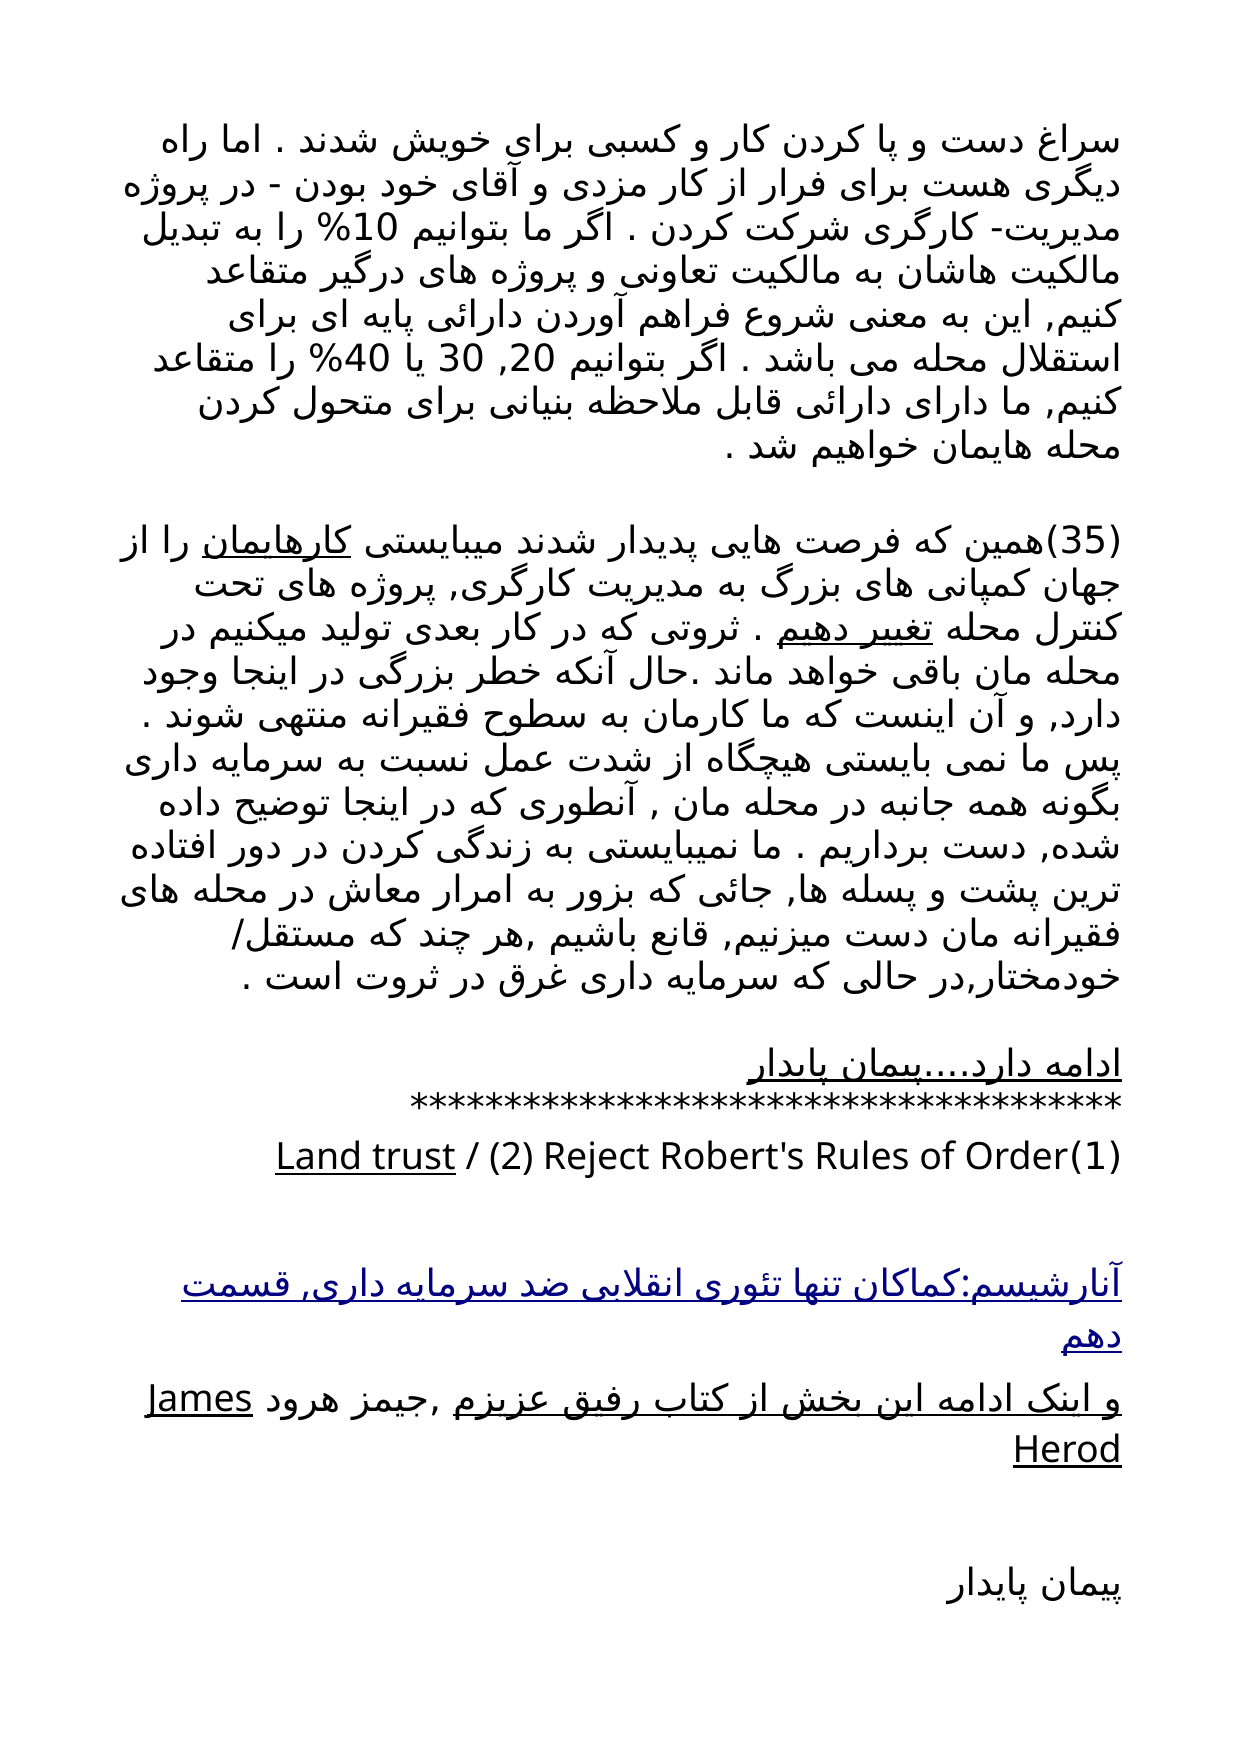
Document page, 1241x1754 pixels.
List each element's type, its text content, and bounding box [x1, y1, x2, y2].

text ************************************** (1)Land trust / (2) Reject Robert's Rules of Order [118, 1086, 1122, 1180]
text و اینک ادامه این بخش از کتاب رفیق عزیزم ,جیمز هرود James Herod پیمان پایدار **************************** راههای شروع در آوردن دل و روده سرمایه داری Ways to begin Gutting Capitalism (36)زبان خود را بازیابیم / بازستانیم [118, 1371, 1122, 1604]
text (35)همین که فرصت هایی پدیدار شدند میبایستی کارهایمان را از جهان کمپانی های بزرگ به مدیریت کارگری, پروژه های تحت کنترل محله تغییر دهیم . ثروتی که در کار بعدی تولید میکنیم در محله مان باقی خواهد ماند .حال آنکه خطر بزرگی در اینجا وجود دارد, و آن اینست که ما کارمان به سطوح فقیرانه منتهی شوند . پس ما نمی بایستی هیچگاه از شدت عمل نسبت به سرمایه داری بگونه همه جانبه در محله مان , آنطوری که در اینجا توضیح داده شده, دست برداریم . ما نمیبایستی به زندگی کردن در دور افتاده ترین پشت و پسله ها, جائی که بزور به امرار معاش در محله های فقیرانه مان دست میزنیم, قانع باشیم ,هر چند که مستقل/ خودمختار,در حالی که سرمایه داری غرق در ثروت است . [118, 518, 1122, 998]
text بدیگر سخن سعی کنید آنها را متقاعد کنید که دست از مالکیت خصوصی برداشته و با تبدیل آن به پروژه مدیریت-کارگری که توسط نشست خانگی محله کنترل میشود اقدام ورزند . این شاید آنقدرها که در ابتدا تصورش را میکنیم مشکل نباشد. خرده بورژوازی ( کاسبکاران کوچک) یکی از مستاصل ترین و محنت بارترین( فلک زده ترین) طبقات در سرمایه داری می باشد .آنها بطور اعجاب آوری با ساعات طولانی بکار مشغولند . تعداد کمی از آنها ثروتمند میشوند . هزاران هزار تن از آنها ورشکسته میشوند , همه چیزشان را از دست میدهند, تمامی پول و همه ساعات کار سالیان دراز را ! آنهایی هم که در سر کارند شاید هنوز در ورطه ورشکستگی باشند. آنها بطور مستمر توسط مغازه های زنجیره ای بلعیده میشوند و من شک دارم که این خریده شدنها آنقدرها هم خوب باشد. این افراد در حاشیه دنیای کمپانیها بسر میبرند .آنها طبقه آبرفته صد سال گذشته میباشند. شاید بعضی هاشان آماده اند دکه در و دکانشان را تخته کنند . آنها نه تنها دنبال پولدار شدن بوده اند, بلکه می خواسته اند " آقای خو دشان باشند ". بزبانی دیگر آنها در تکاپوی فرار از کار مزدی به سراغ دست و پا کردن کار و کسبی برای خویش شدند . اما راه دیگری هست برای فرار از کار مزدی و آقای خود بودن - در پروژه مدیریت- کارگری شرکت کردن . اگر ما بتوانیم 10% را به تبدیل مالکیت هاشان به مالکیت تعاونی و پروژه های درگیر متقاعد کنیم, این به معنی شروع فراهم آوردن دارائی پایه ای برای استقلال محله می باشد . اگر بتوانیم 20, 30 یا 40% را متقاعد کنیم, ما دارای دارائی قابل ملاحظه بنیانی برای متحول کردن محله هایمان خواهیم شد . [118, 118, 1122, 467]
subtitle آنارشیسم:کماکان تنها تئوری انقلابی ضد سرمایه داری, قسمت دهم [118, 1256, 1122, 1358]
text ادامه دارد....پیمان پایدار [118, 998, 1122, 1086]
